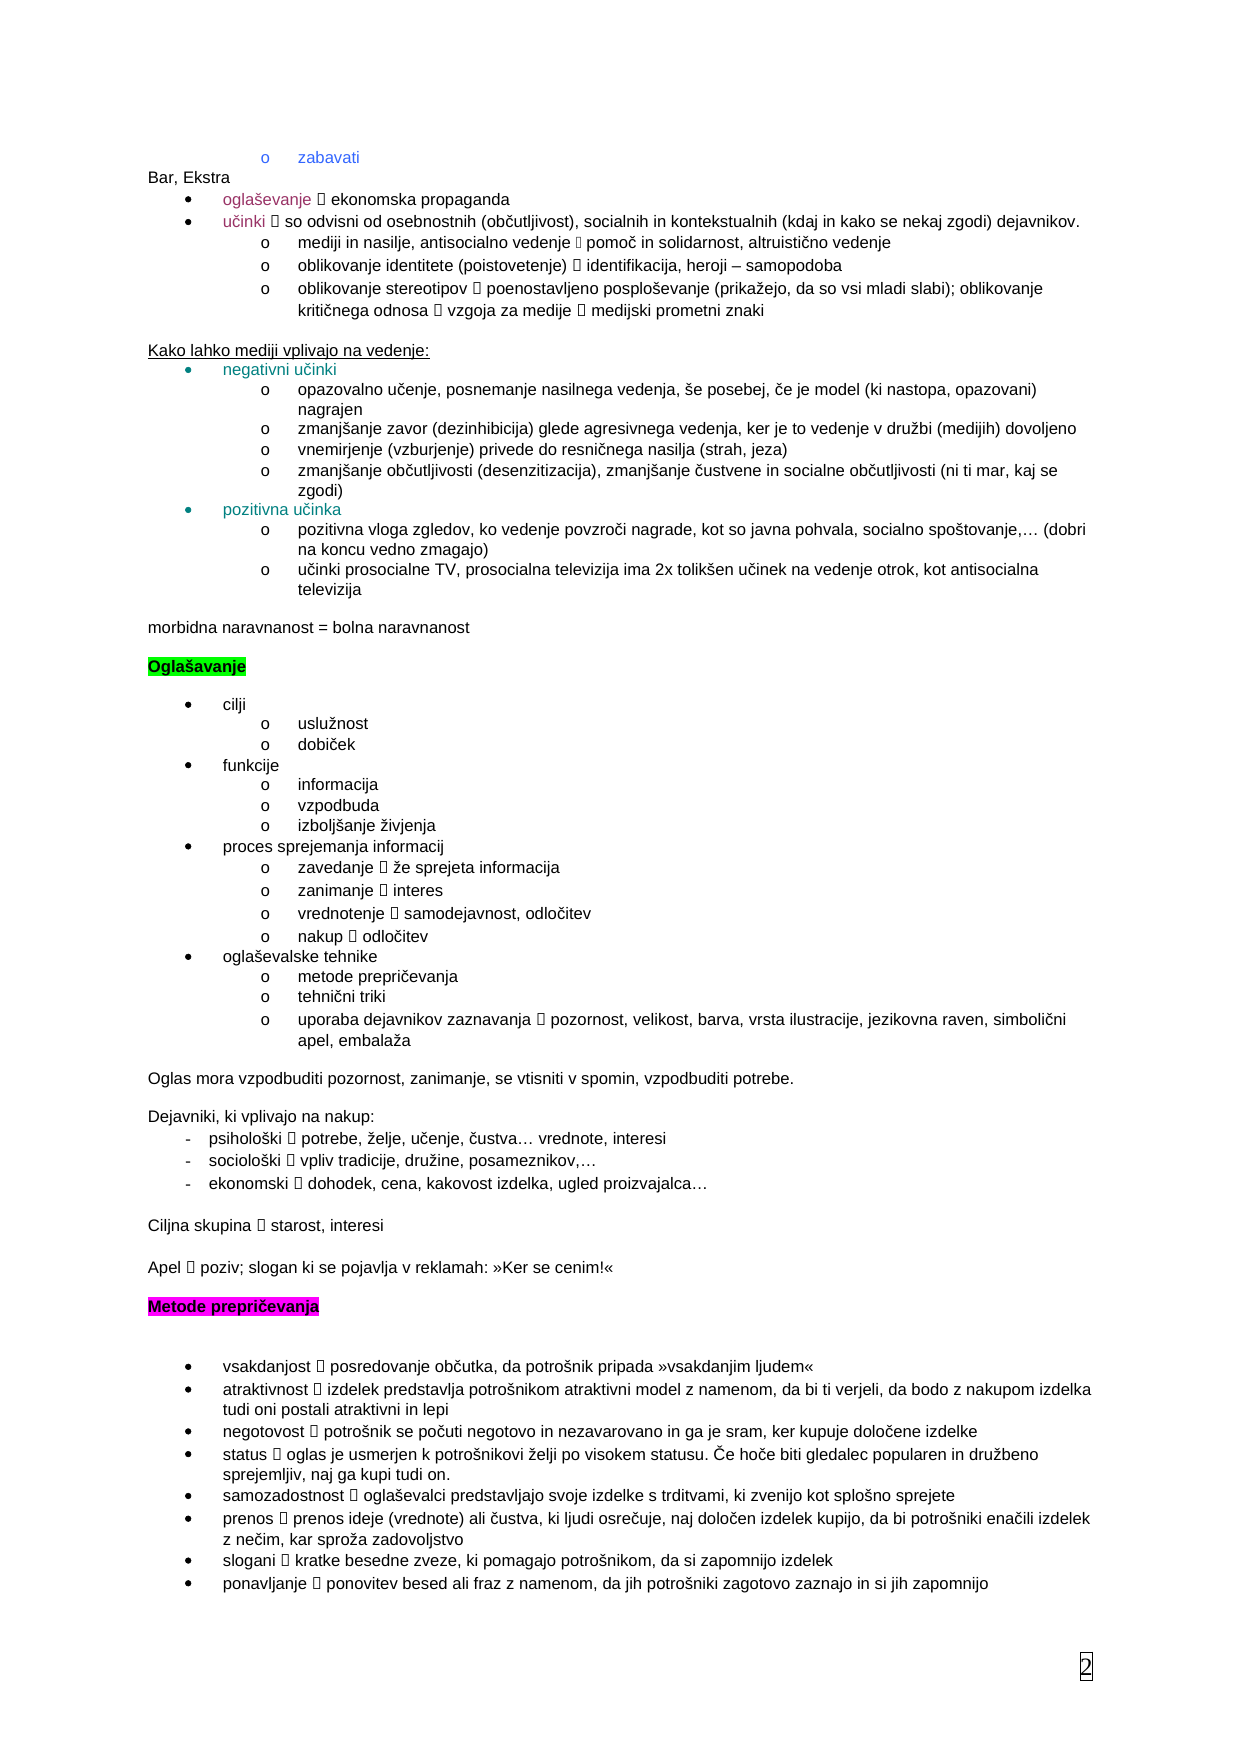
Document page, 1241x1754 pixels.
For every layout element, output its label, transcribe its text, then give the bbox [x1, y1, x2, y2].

list uporaba dejavnikov zaznavanja  pozornost, velikost, barva, vrsta ilustracije, jezikovna raven, simbolični apel, embalaža [260, 1008, 1093, 1049]
list dobiček [260, 735, 1093, 755]
list učinki prosocialne TV, prosocialna televizija ima 2x tolikšen učinek na vedenje otrok, kot antisocialna televizija [260, 559, 1093, 599]
list nakup  odločitev [260, 924, 1093, 947]
list zmanjšanje občutljivosti (desenzitizacija), zmanjšanje čustvene in socialne občutljivosti (ni ti mar, kaj se zgodi) [260, 460, 1093, 500]
list vnemirjenje (vzburjenje) privede do resničnega nasilja (strah, jeza) [260, 440, 1093, 460]
list cilji [185, 695, 1093, 714]
list zabavati [260, 148, 1093, 168]
list atraktivnost  izdelek predstavlja potrošnikom atraktivni model z namenom, da bi ti verjeli, da bodo z nakupom izdelka tudi oni postali atraktivni in lepi [185, 1377, 1093, 1419]
text morbidna naravnanost = bolna naravnanost [148, 618, 1093, 637]
list status  oglas je usmerjen k potrošnikovi želji po visokem statusu. Če hoče biti gledalec popularen in družbeno sprejemljiv, naj ga kupi tudi on. [185, 1442, 1093, 1484]
text Kako lahko mediji vplivajo na vedenje: [148, 341, 1093, 360]
list pozitivna vloga zgledov, ko vedenje povzroči nagrade, kot so javna pohvala, socialno spoštovanje,… (dobri na koncu vedno zmagajo) [260, 519, 1093, 559]
list tehnični triki [260, 987, 1093, 1008]
list metode prepričevanja [260, 966, 1093, 987]
list proces sprejemanja informacij [185, 837, 1093, 856]
text Metode prepričevanja [148, 1297, 1093, 1316]
list oglaševalske tehnike [185, 947, 1093, 966]
text Ciljna skupina  starost, interesi [148, 1213, 1093, 1236]
text Bar, Ekstra [148, 168, 1093, 187]
list negotovost  potrošnik se počuti negotovo in nezavarovano in ga je sram, ker kupuje določene izdelke [185, 1419, 1093, 1442]
list negativni učinki [185, 360, 1093, 379]
text Oglas mora vzpodbuditi pozornost, zanimanje, se vtisniti v spomin, vzpodbuditi potrebe. [148, 1069, 1093, 1088]
list zavedanje  že sprejeta informacija [260, 856, 1093, 879]
list pozitivna učinka [185, 500, 1093, 519]
list uslužnost [260, 714, 1093, 735]
list izboljšanje živjenja [260, 816, 1093, 837]
list oblikovanje stereotipov  poenostavljeno posploševanje (prikažejo, da so vsi mladi slabi); oblikovanje kritičnega odnosa  vzgoja za medije  medijski prometni znaki [260, 276, 1093, 322]
list slogani  kratke besedne zveze, ki pomagajo potrošnikom, da si zapomnijo izdelek [185, 1548, 1093, 1571]
text Oglašavanje [148, 657, 1093, 676]
list oglaševanje  ekonomska propaganda [185, 187, 1093, 210]
list zmanjšanje zavor (dezinhibicija) glede agresivnega vedenja, ker je to vedenje v družbi (medijih) dovoljeno [260, 419, 1093, 440]
list mediji in nasilje, antisocialno vedenje  pomoč in solidarnost, altruistično vedenje [260, 233, 1093, 253]
text Apel  poziv; slogan ki se pojavlja v reklamah: »Ker se cenim!« [148, 1255, 1093, 1278]
list opazovalno učenje, posnemanje nasilnega vedenja, še posebej, če je model (ki nastopa, opazovani) nagrajen [260, 379, 1093, 419]
list ponavljanje  ponovitev besed ali fraz z namenom, da jih potrošniki zagotovo zaznajo in si jih zapomnijo [185, 1571, 1093, 1594]
list učinki  so odvisni od osebnostnih (občutljivost), socialnih in kontekstualnih (kdaj in kako se nekaj zgodi) dejavnikov. [185, 210, 1093, 233]
list oblikovanje identitete (poistovetenje)  identifikacija, heroji – samopodoba [260, 253, 1093, 276]
list ekonomski  dohodek, cena, kakovost izdelka, ugled proizvajalca… [185, 1172, 1093, 1194]
list vsakdanjost  posredovanje občutka, da potrošnik pripada »vsakdanjim ljudem« [185, 1355, 1093, 1377]
text Dejavniki, ki vplivajo na nakup: [148, 1107, 1093, 1126]
list informacija [260, 775, 1093, 795]
list zanimanje  interes [260, 879, 1093, 901]
list psihološki  potrebe, želje, učenje, čustva… vrednote, interesi [185, 1126, 1093, 1149]
list samozadostnost  oglaševalci predstavljajo svoje izdelke s trditvami, ki zvenijo kot splošno sprejete [185, 1484, 1093, 1507]
list prenos  prenos ideje (vrednote) ali čustva, ki ljudi osrečuje, naj določen izdelek kupijo, da bi potrošniki enačili izdelek z nečim, kar sproža zadovoljstvo [185, 1507, 1093, 1548]
list vrednotenje  samodejavnost, odločitev [260, 901, 1093, 924]
list sociološki  vpliv tradicije, družine, posameznikov,… [185, 1149, 1093, 1172]
list funkcije [185, 755, 1093, 775]
list vzpodbuda [260, 795, 1093, 816]
